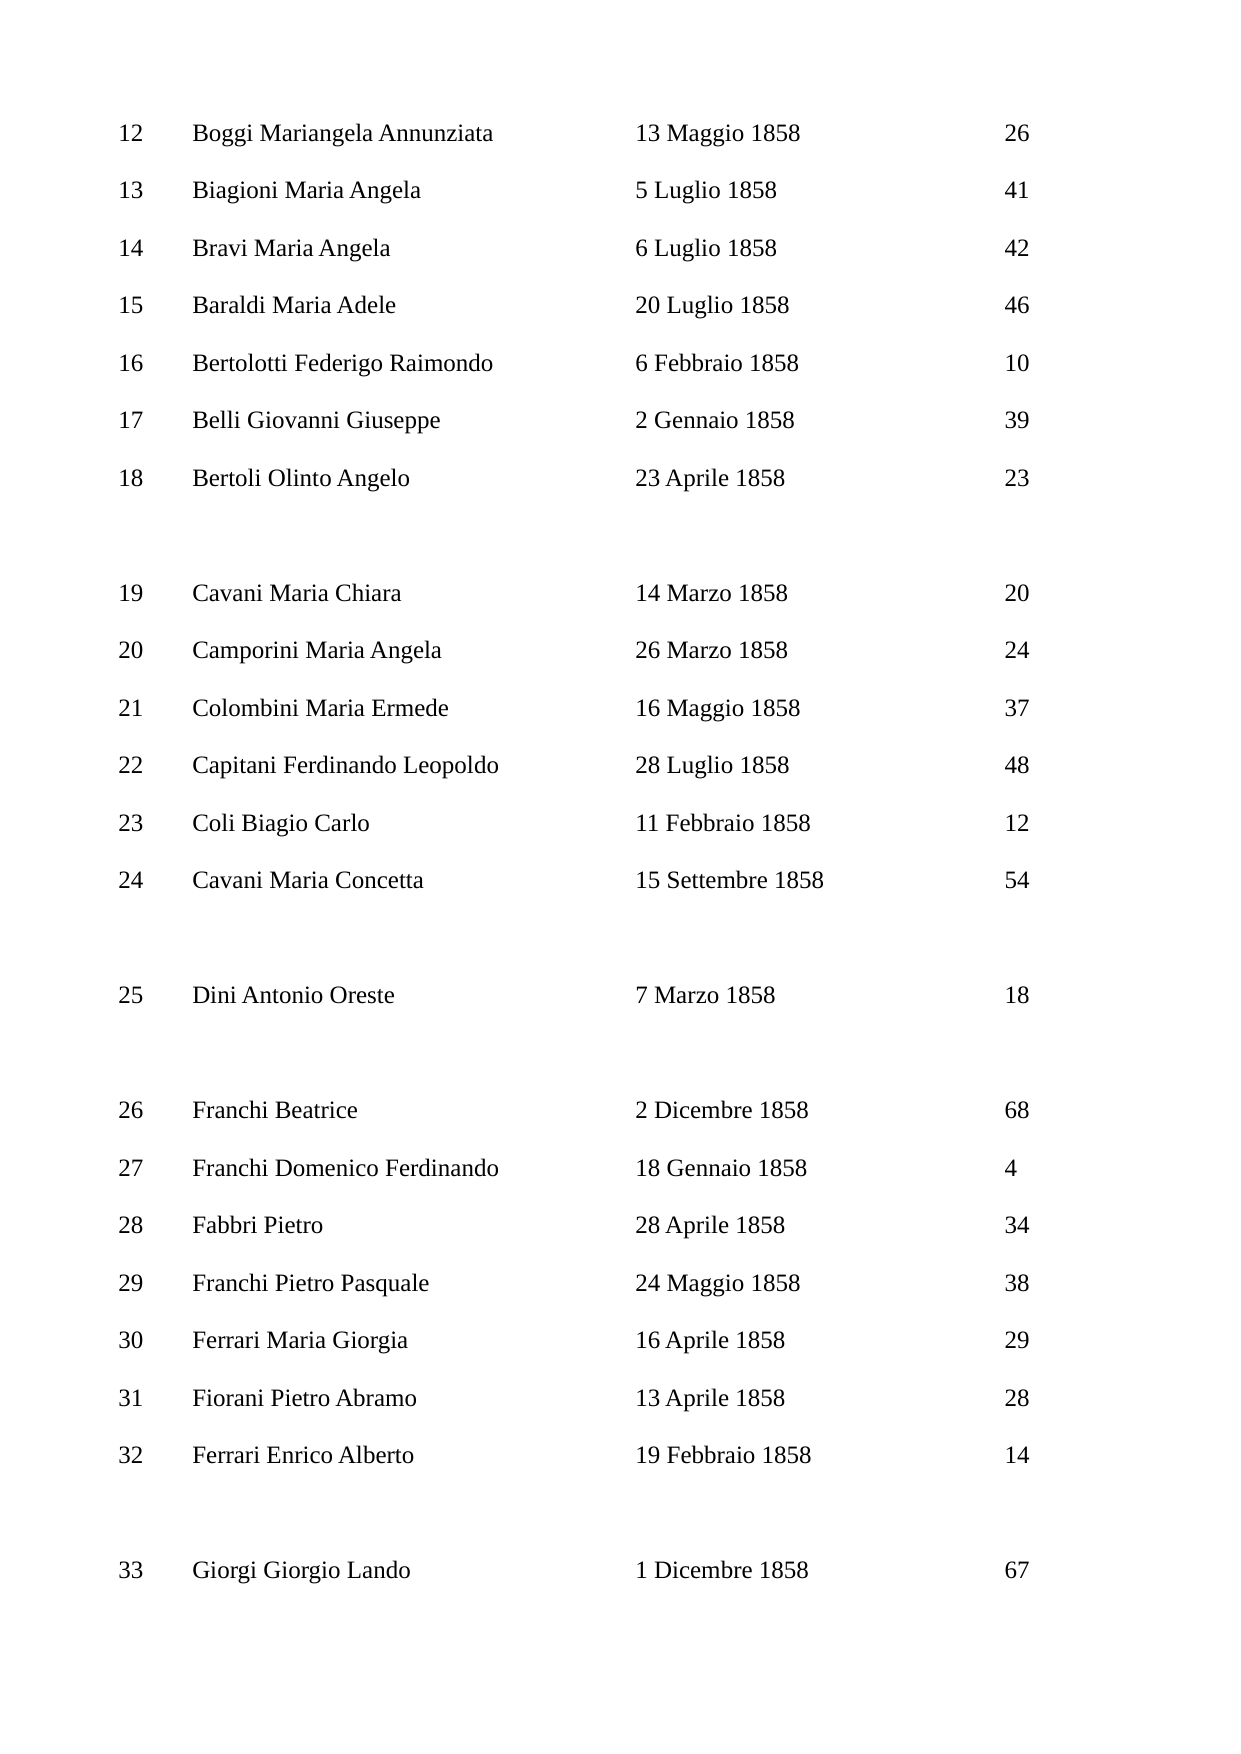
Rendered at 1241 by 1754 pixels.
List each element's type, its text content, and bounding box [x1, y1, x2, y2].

text 24 Cavani Maria Concetta 15 Settembre 1858 54 [118, 866, 1122, 894]
text 33 Giorgi Giorgio Lando 1 Dicembre 1858 67 [118, 1556, 1122, 1584]
text 25 Dini Antonio Oreste 7 Marzo 1858 18 [118, 981, 1122, 1009]
text 14 Bravi Maria Angela 6 Luglio 1858 42 [118, 233, 1122, 262]
text 19 Cavani Maria Chiara 14 Marzo 1858 20 [118, 578, 1122, 607]
text 28 Fabbri Pietro 28 Aprile 1858 34 [118, 1211, 1122, 1239]
text 16 Bertolotti Federigo Raimondo 6 Febbraio 1858 10 [118, 348, 1122, 377]
text 31 Fiorani Pietro Abramo 13 Aprile 1858 28 [118, 1383, 1122, 1412]
text 13 Biagioni Maria Angela 5 Luglio 1858 41 [118, 176, 1122, 204]
text 32 Ferrari Enrico Alberto 19 Febbraio 1858 14 [118, 1441, 1122, 1469]
text 12 Boggi Mariangela Annunziata 13 Maggio 1858 26 [118, 118, 1122, 147]
text 26 Franchi Beatrice 2 Dicembre 1858 68 [118, 1096, 1122, 1124]
text 29 Franchi Pietro Pasquale 24 Maggio 1858 38 [118, 1268, 1122, 1297]
text 30 Ferrari Maria Giorgia 16 Aprile 1858 29 [118, 1326, 1122, 1354]
text 27 Franchi Domenico Ferdinando 18 Gennaio 1858 4 [118, 1153, 1122, 1182]
text 22 Capitani Ferdinando Leopoldo 28 Luglio 1858 48 [118, 751, 1122, 779]
text 21 Colombini Maria Ermede 16 Maggio 1858 37 [118, 693, 1122, 722]
text 23 Coli Biagio Carlo 11 Febbraio 1858 12 [118, 808, 1122, 837]
text 15 Baraldi Maria Adele 20 Luglio 1858 46 [118, 291, 1122, 319]
text 20 Camporini Maria Angela 26 Marzo 1858 24 [118, 636, 1122, 664]
text 17 Belli Giovanni Giuseppe 2 Gennaio 1858 39 [118, 406, 1122, 434]
text 18 Bertoli Olinto Angelo 23 Aprile 1858 23 [118, 463, 1122, 492]
